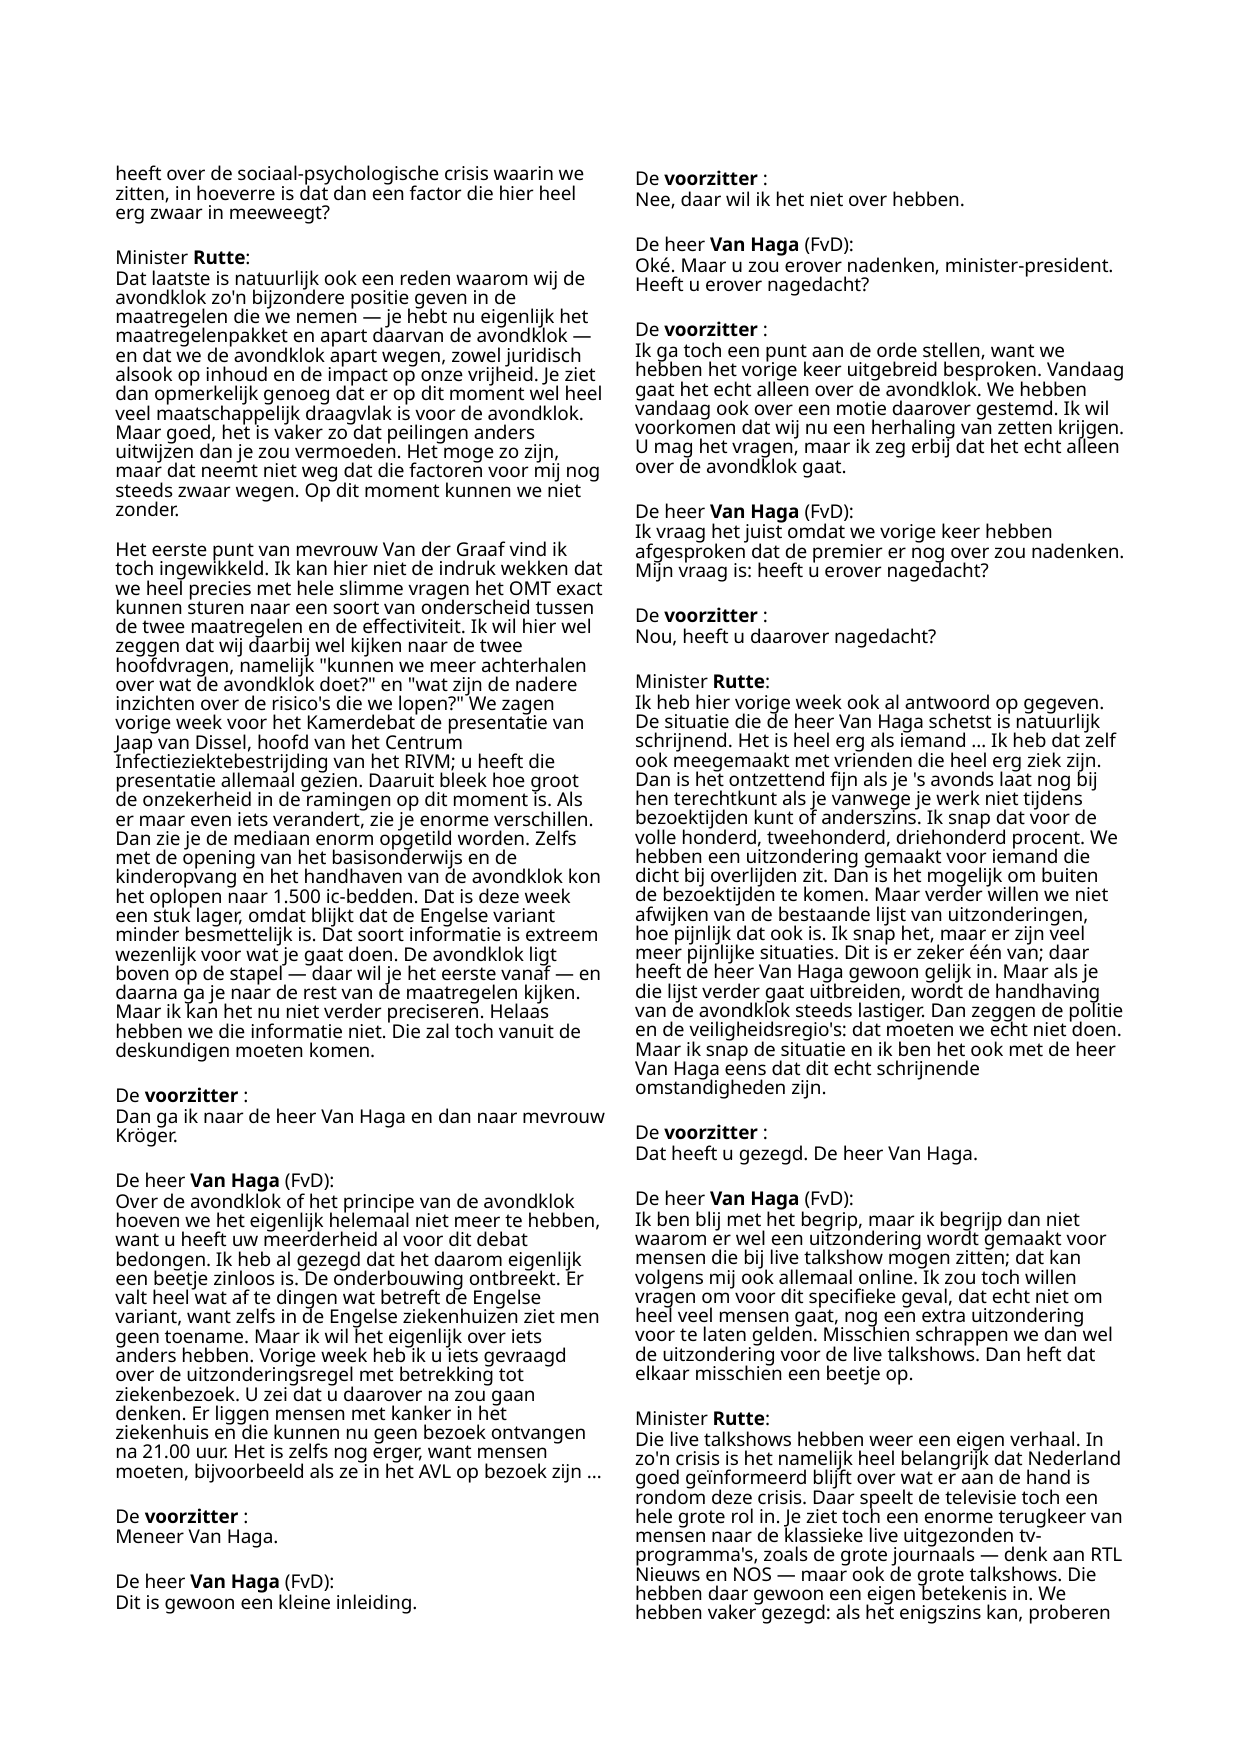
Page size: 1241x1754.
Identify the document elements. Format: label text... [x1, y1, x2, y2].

text Het eerste punt van mevrouw Van der Graaf vind ik toch ingewikkeld. Ik kan hier niet de indruk wekken dat we heel precies met hele slimme vragen het OMT exact kunnen sturen naar een soort van onderscheid tussen de twee maatregelen en de effectiviteit. Ik wil hier wel zeggen dat wij daarbij wel kijken naar de twee hoofdvragen, namelijk "kunnen we meer achterhalen over wat de avondklok doet?" en "wat zijn de nadere inzichten over de risico's die we lopen?" We zagen vorige week voor het Kamerdebat de presentatie van Jaap van Dissel, hoofd van het Centrum Infectieziektebestrijding van het RIVM; u heeft die presentatie allemaal gezien. Daaruit bleek hoe groot de onzekerheid in de ramingen op dit moment is. Als er maar even iets verandert, zie je enorme verschillen. Dan zie je de mediaan enorm opgetild worden. Zelfs met de opening van het basisonderwijs en de kinderopvang en het handhaven van de avondklok kon het oplopen naar 1.500 ic-bedden. Dat is deze week een stuk lager, omdat blijkt dat de Engelse variant minder besmettelijk is. Dat soort informatie is extreem wezenlijk voor wat je gaat doen. De avondklok ligt boven op de stapel — daar wil je het eerste vanaf — en daarna ga je naar de rest van de maatregelen kijken. Maar ik kan het nu niet verder preciseren. Helaas hebben we die informatie niet. Die zal toch vanuit de deskundigen moeten komen. [115, 541, 605, 1061]
text De voorzitter : [635, 165, 1125, 191]
text De heer Van Haga (FvD): [635, 1185, 1125, 1211]
text Nee, daar wil ik het niet over hebben. [635, 191, 1125, 210]
text Dat laatste is natuurlijk ook een reden waarom wij de avondklok zo'n bijzondere positie geven in de maatregelen die we nemen — je hebt nu eigenlijk het maatregelenpakket en apart daarvan de avondklok — en dat we de avondklok apart wegen, zowel juridisch alsook op inhoud en de impact op onze vrijheid. Je ziet dan opmerkelijk genoeg dat er op dit moment wel heel veel maatschappelijk draagvlak is voor de avondklok. Maar goed, het is vaker zo dat peilingen anders uitwijzen dan je zou vermoeden. Het moge zo zijn, maar dat neemt niet weg dat die factoren voor mij nog steeds zwaar wegen. Op dit moment kunnen we niet zonder. [115, 270, 605, 520]
text Dan ga ik naar de heer Van Haga en dan naar mevrouw Kröger. [115, 1108, 605, 1146]
text Ik ga toch een punt aan de orde stellen, want we hebben het vorige keer uitgebreid besproken. Vandaag gaat het echt alleen over de avondklok. We hebben vandaag ook over een motie daarover gestemd. Ik wil voorkomen dat wij nu een herhaling van zetten krijgen. U mag het vragen, maar ik zeg erbij dat het echt alleen over de avondklok gaat. [635, 342, 1125, 477]
text Oké. Maar u zou erover nadenken, minister-president. Heeft u erover nagedacht? [635, 257, 1125, 296]
text De voorzitter : [115, 1503, 605, 1528]
text De voorzitter : [635, 602, 1125, 628]
text Ik vraag het juist omdat we vorige keer hebben afgesproken dat de premier er nog over zou nadenken. Mijn vraag is: heeft u erover nagedacht? [635, 523, 1125, 581]
text De voorzitter : [115, 1082, 605, 1108]
text De heer Van Haga (FvD): [635, 231, 1125, 257]
text Meneer Van Haga. [115, 1528, 605, 1548]
text De voorzitter : [635, 1119, 1125, 1145]
text Ik ben blij met het begrip, maar ik begrijp dan niet waarom er wel een uitzondering wordt gemaakt voor mensen die bij live talkshow mogen zitten; dat kan volgens mij ook allemaal online. Ik zou toch willen vragen om voor dit specifieke geval, dat echt niet om heel veel mensen gaat, nog een extra uitzondering voor te laten gelden. Misschien schrappen we dan wel de uitzondering voor de live talkshows. Dan heft dat elkaar misschien een beetje op. [635, 1211, 1125, 1384]
text Dat heeft u gezegd. De heer Van Haga. [635, 1145, 1125, 1164]
text Over de avondklok of het principe van de avondklok hoeven we het eigenlijk helemaal niet meer te hebben, want u heeft uw meerderheid al voor dit debat bedongen. Ik heb al gezegd dat het daarom eigenlijk een beetje zinloos is. De onderbouwing ontbreekt. Er valt heel wat af te dingen wat betreft de Engelse variant, want zelfs in de Engelse ziekenhuizen ziet men geen toename. Maar ik wil het eigenlijk over iets anders hebben. Vorige week heb ik u iets gevraagd over de uitzonderingsregel met betrekking tot ziekenbezoek. U zei dat u daarover na zou gaan denken. Er liggen mensen met kanker in het ziekenhuis en die kunnen nu geen bezoek ontvangen na 21.00 uur. Het is zelfs nog erger, want mensen moeten, bijvoorbeeld als ze in het AVL op bezoek zijn … [115, 1193, 605, 1482]
text Minister Rutte: [115, 244, 605, 270]
text De heer Van Haga (FvD): [115, 1167, 605, 1193]
text heeft over de sociaal-psychologische crisis waarin we zitten, in hoeverre is dat dan een factor die hier heel erg zwaar in meeweegt? [115, 165, 605, 223]
text Nou, heeft u daarover nagedacht? [635, 628, 1125, 647]
text Die live talkshows hebben weer een eigen verhaal. In zo'n crisis is het namelijk heel belangrijk dat Nederland goed geïnformeerd blijft over wat er aan de hand is rondom deze crisis. Daar speelt de televisie toch een hele grote rol in. Je ziet toch een enorme terugkeer van mensen naar de klassieke live uitgezonden tv-programma's, zoals de grote journaals — denk aan RTL Nieuws en NOS — maar ook de grote talkshows. Die hebben daar gewoon een eigen betekenis in. We hebben vaker gezegd: als het enigszins kan, proberen [635, 1431, 1125, 1623]
text Ik heb hier vorige week ook al antwoord op gegeven. De situatie die de heer Van Haga schetst is natuurlijk schrijnend. Het is heel erg als iemand … Ik heb dat zelf ook meegemaakt met vrienden die heel erg ziek zijn. Dan is het ontzettend fijn als je 's avonds laat nog bij hen terechtkunt als je vanwege je werk niet tijdens bezoektijden kunt of anderszins. Ik snap dat voor de volle honderd, tweehonderd, driehonderd procent. We hebben een uitzondering gemaakt voor iemand die dicht bij overlijden zit. Dan is het mogelijk om buiten de bezoektijden te komen. Maar verder willen we niet afwijken van de bestaande lijst van uitzonderingen, hoe pijnlijk dat ook is. Ik snap het, maar er zijn veel meer pijnlijke situaties. Dit is er zeker één van; daar heeft de heer Van Haga gewoon gelijk in. Maar als je die lijst verder gaat uitbreiden, wordt de handhaving van de avondklok steeds lastiger. Dan zeggen de politie en de veiligheidsregio's: dat moeten we echt niet doen. Maar ik snap de situatie en ik ben het ook met de heer Van Haga eens dat dit echt schrijnende omstandigheden zijn. [635, 694, 1125, 1098]
text Minister Rutte: [635, 668, 1125, 694]
text De heer Van Haga (FvD): [115, 1569, 605, 1594]
text De heer Van Haga (FvD): [635, 498, 1125, 523]
text De voorzitter : [635, 316, 1125, 342]
text Minister Rutte: [635, 1405, 1125, 1431]
text Dit is gewoon een kleine inleiding. [115, 1594, 605, 1614]
